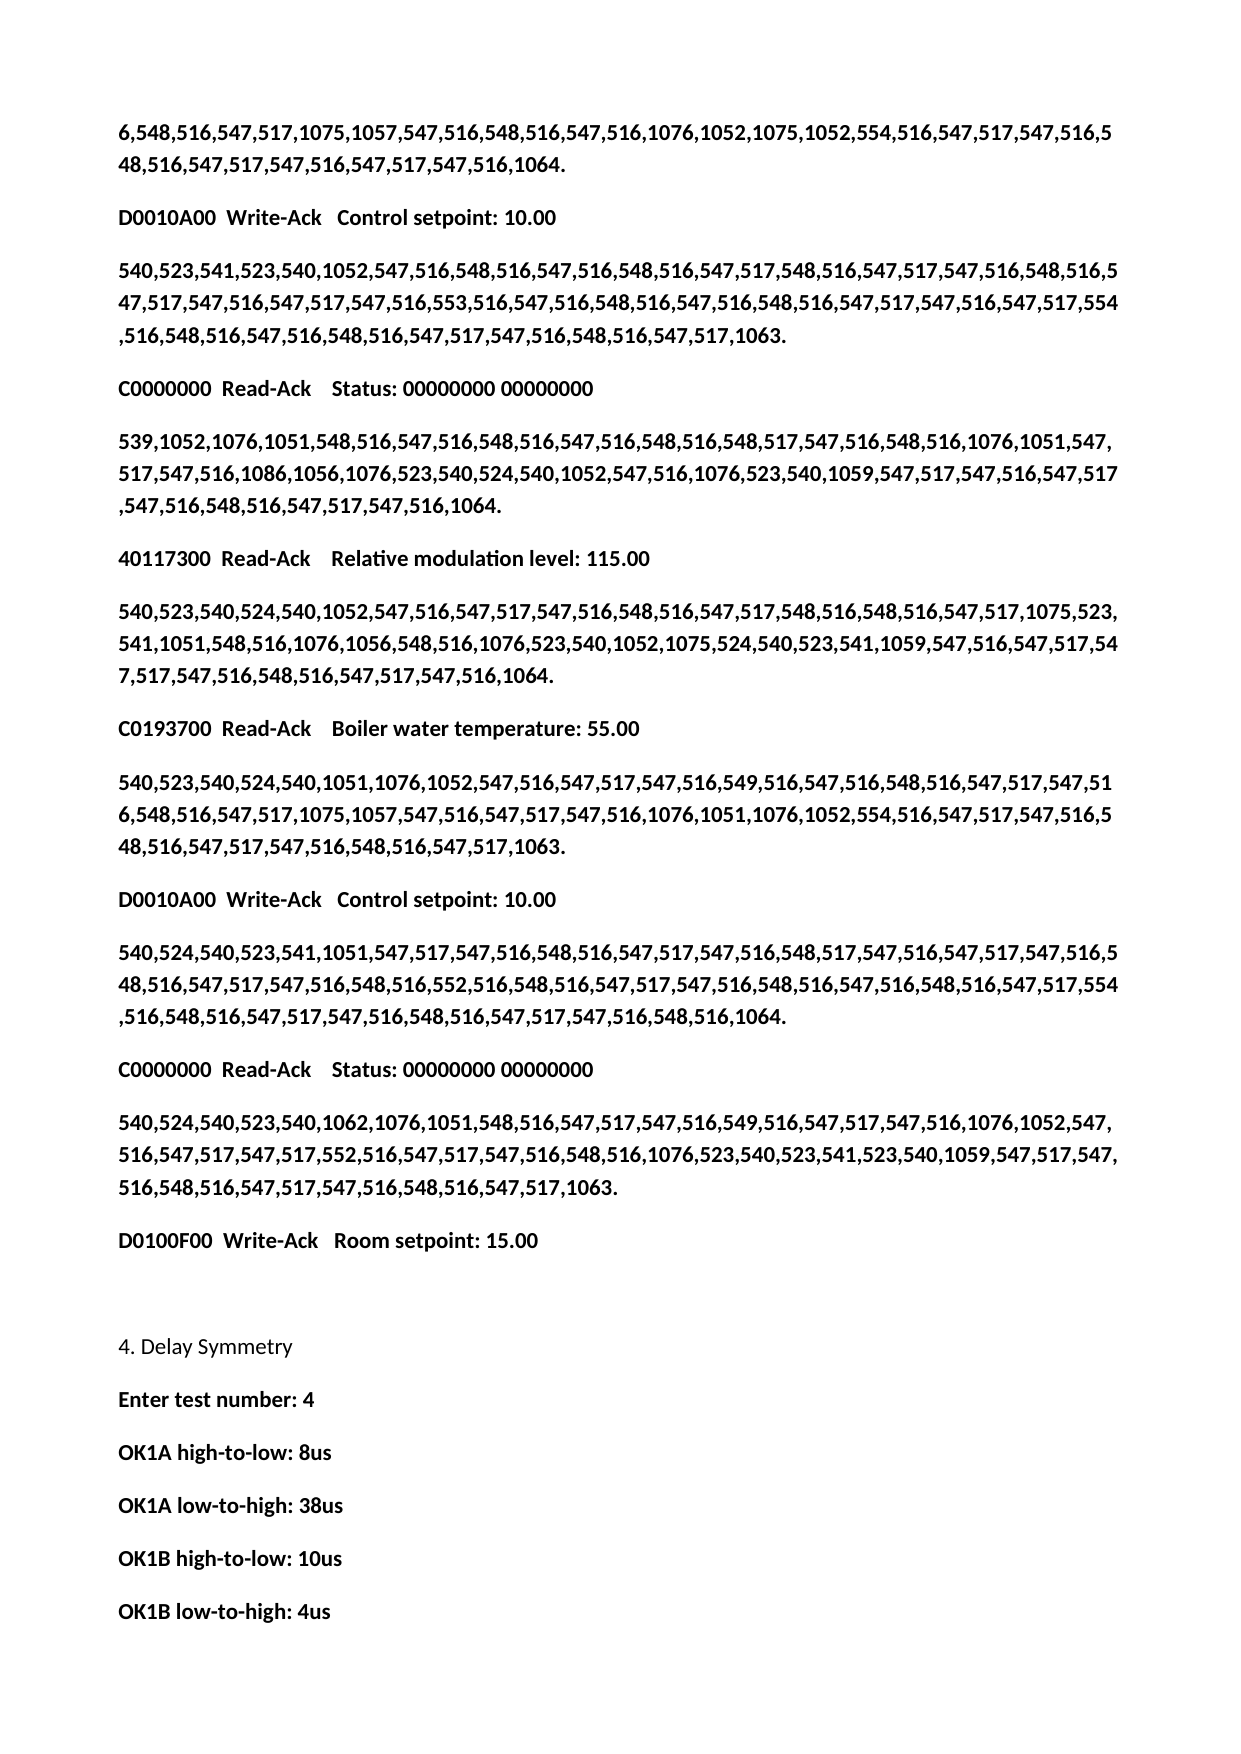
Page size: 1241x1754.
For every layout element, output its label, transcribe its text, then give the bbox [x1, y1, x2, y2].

text D0010A00 Write-Ack Control setpoint: 10.00 [118, 885, 1122, 913]
text 540,523,540,524,540,1052,547,516,547,517,547,516,548,516,547,517,548,516,548,516,547,517,1075,523,541,1051,548,516,1076,1056,548,516,1076,523,540,1052,1075,524,540,523,541,1059,547,516,547,517,547,517,547,516,548,516,547,517,547,516,1064. [118, 597, 1122, 689]
text 539,1052,1076,1051,548,516,547,516,548,516,547,516,548,516,548,517,547,516,548,516,1076,1051,547,517,547,516,1086,1056,1076,523,540,524,540,1052,547,516,1076,523,540,1059,547,517,547,516,547,517,547,516,548,516,547,517,547,516,1064. [118, 427, 1122, 519]
text OK1A low-to-high: 38us [118, 1491, 1122, 1519]
text D0100F00 Write-Ack Room setpoint: 15.00 [118, 1226, 1122, 1254]
text D0010A00 Write-Ack Control setpoint: 10.00 [118, 203, 1122, 231]
text 40117300 Read-Ack Relative modulation level: 115.00 [118, 544, 1122, 572]
text 540,523,541,523,540,1052,547,516,548,516,547,516,548,516,547,517,548,516,547,517,547,516,548,516,547,517,547,516,547,517,547,516,553,516,547,516,548,516,547,516,548,516,547,517,547,516,547,517,554,516,548,516,547,516,548,516,547,517,547,516,548,516,547,517,1063. [118, 256, 1122, 349]
text 540,523,540,524,540,1051,1076,1052,547,516,547,517,547,516,549,516,547,516,548,516,547,517,547,516,548,516,547,517,1075,1057,547,516,547,517,547,516,1076,1051,1076,1052,554,516,547,517,547,516,548,516,547,517,547,516,548,516,547,517,1063. [118, 768, 1122, 860]
text Enter test number: 4 [118, 1385, 1122, 1413]
text 6,548,516,547,517,1075,1057,547,516,548,516,547,516,1076,1052,1075,1052,554,516,547,517,547,516,548,516,547,517,547,516,547,517,547,516,1064. [118, 118, 1122, 178]
text OK1A high-to-low: 8us [118, 1438, 1122, 1466]
text C0000000 Read-Ack Status: 00000000 00000000 [118, 374, 1122, 402]
text 540,524,540,523,541,1051,547,517,547,516,548,516,547,517,547,516,548,517,547,516,547,517,547,516,548,516,547,517,547,516,548,516,552,516,548,516,547,517,547,516,548,516,547,516,548,516,547,517,554,516,548,516,547,517,547,516,548,516,547,517,547,516,548,516,1064. [118, 938, 1122, 1030]
text 540,524,540,523,540,1062,1076,1051,548,516,547,517,547,516,549,516,547,517,547,516,1076,1052,547,516,547,517,547,517,552,516,547,517,547,516,548,516,1076,523,540,523,541,523,540,1059,547,517,547,516,548,516,547,517,547,516,548,516,547,517,1063. [118, 1108, 1122, 1201]
text 4. Delay Symmetry [118, 1332, 1122, 1360]
text OK1B low-to-high: 4us [118, 1597, 1122, 1625]
text OK1B high-to-low: 10us [118, 1544, 1122, 1572]
text C0193700 Read-Ack Boiler water temperature: 55.00 [118, 714, 1122, 743]
text C0000000 Read-Ack Status: 00000000 00000000 [118, 1055, 1122, 1083]
